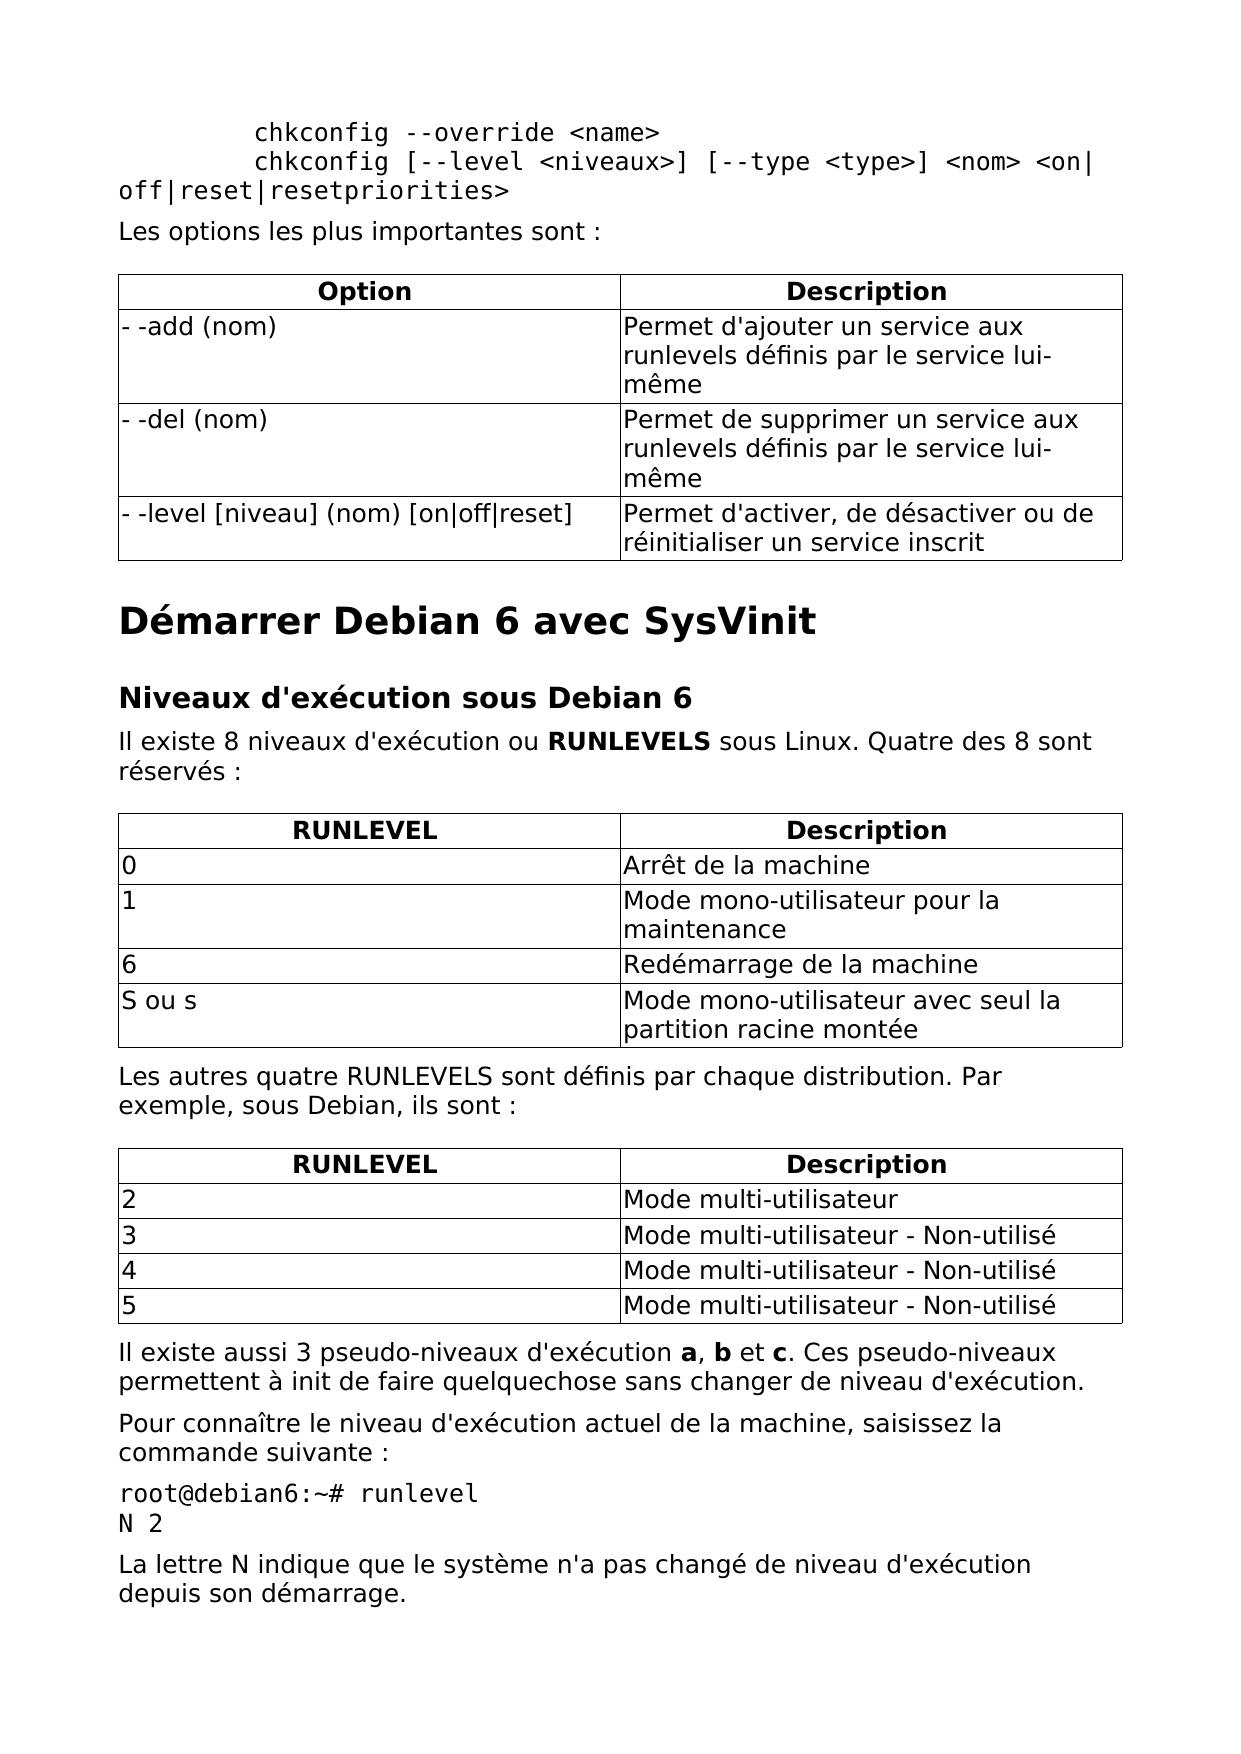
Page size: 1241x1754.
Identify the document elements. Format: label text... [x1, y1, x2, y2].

table_cell Mode multi-utilisateur - Non-utilisé [621, 1219, 1122, 1253]
text Il existe aussi 3 pseudo-niveaux d'exécution a, b et c. Ces pseudo-niveaux permettent à init de faire quelquechose sans changer de niveau d'exécution. [118, 1338, 1122, 1396]
table_cell 4 [119, 1254, 620, 1288]
table_cell - -level [niveau] (nom) [on|off|reset] [119, 497, 620, 560]
table_cell 2 [119, 1184, 620, 1218]
text La lettre N indique que le système n'a pas changé de niveau d'exécution depuis son démarrage. [118, 1550, 1122, 1608]
table_cell Arrêt de la machine [621, 849, 1122, 883]
subtitle Démarrer Debian 6 avec SysVinit [118, 600, 1122, 644]
text Pour connaître le niveau d'exécution actuel de la machine, saisissez la commande suivante : [118, 1409, 1122, 1467]
table_header Description [621, 1149, 1122, 1183]
table_header Description [621, 275, 1122, 309]
table_cell S ou s [119, 984, 620, 1047]
table_cell Redémarrage de la machine [621, 949, 1122, 983]
table_cell Mode mono-utilisateur pour la maintenance [621, 885, 1122, 948]
table_cell 0 [119, 849, 620, 883]
table_cell - -add (nom) [119, 310, 620, 402]
table_cell Mode multi-utilisateur - Non-utilisé [621, 1254, 1122, 1288]
table_cell Mode multi-utilisateur [621, 1184, 1122, 1218]
table_cell 6 [119, 949, 620, 983]
table_cell Mode multi-utilisateur - Non-utilisé [621, 1289, 1122, 1323]
table_cell Permet d'activer, de désactiver ou de réinitialiser un service inscrit [621, 497, 1122, 560]
table_cell Permet de supprimer un service aux runlevels définis par le service lui-même [621, 404, 1122, 496]
table_header Description [621, 814, 1122, 848]
table_cell Mode mono-utilisateur avec seul la partition racine montée [621, 984, 1122, 1047]
table_header Option [119, 275, 620, 309]
text Les autres quatre RUNLEVELS sont définis par chaque distribution. Par exemple, sous Debian, ils sont : [118, 1062, 1122, 1120]
text Il existe 8 niveaux d'exécution ou RUNLEVELS sous Linux. Quatre des 8 sont réservés : [118, 728, 1122, 786]
table_header RUNLEVEL [119, 814, 620, 848]
table_cell 5 [119, 1289, 620, 1323]
text chkconfig --override <name> chkconfig [--level <niveaux>] [--type <type>] <nom> <on|off|reset|resetpriorities> [118, 118, 1122, 206]
text Les options les plus importantes sont : [118, 217, 1122, 247]
table_header RUNLEVEL [119, 1149, 620, 1183]
table_cell - -del (nom) [119, 404, 620, 496]
table_cell 3 [119, 1219, 620, 1253]
table_cell 1 [119, 885, 620, 948]
table_cell Permet d'ajouter un service aux runlevels définis par le service lui-même [621, 310, 1122, 402]
subtitle Niveaux d'exécution sous Debian 6 [118, 681, 1122, 715]
text root@debian6:~# runlevel N 2 [118, 1480, 1122, 1538]
